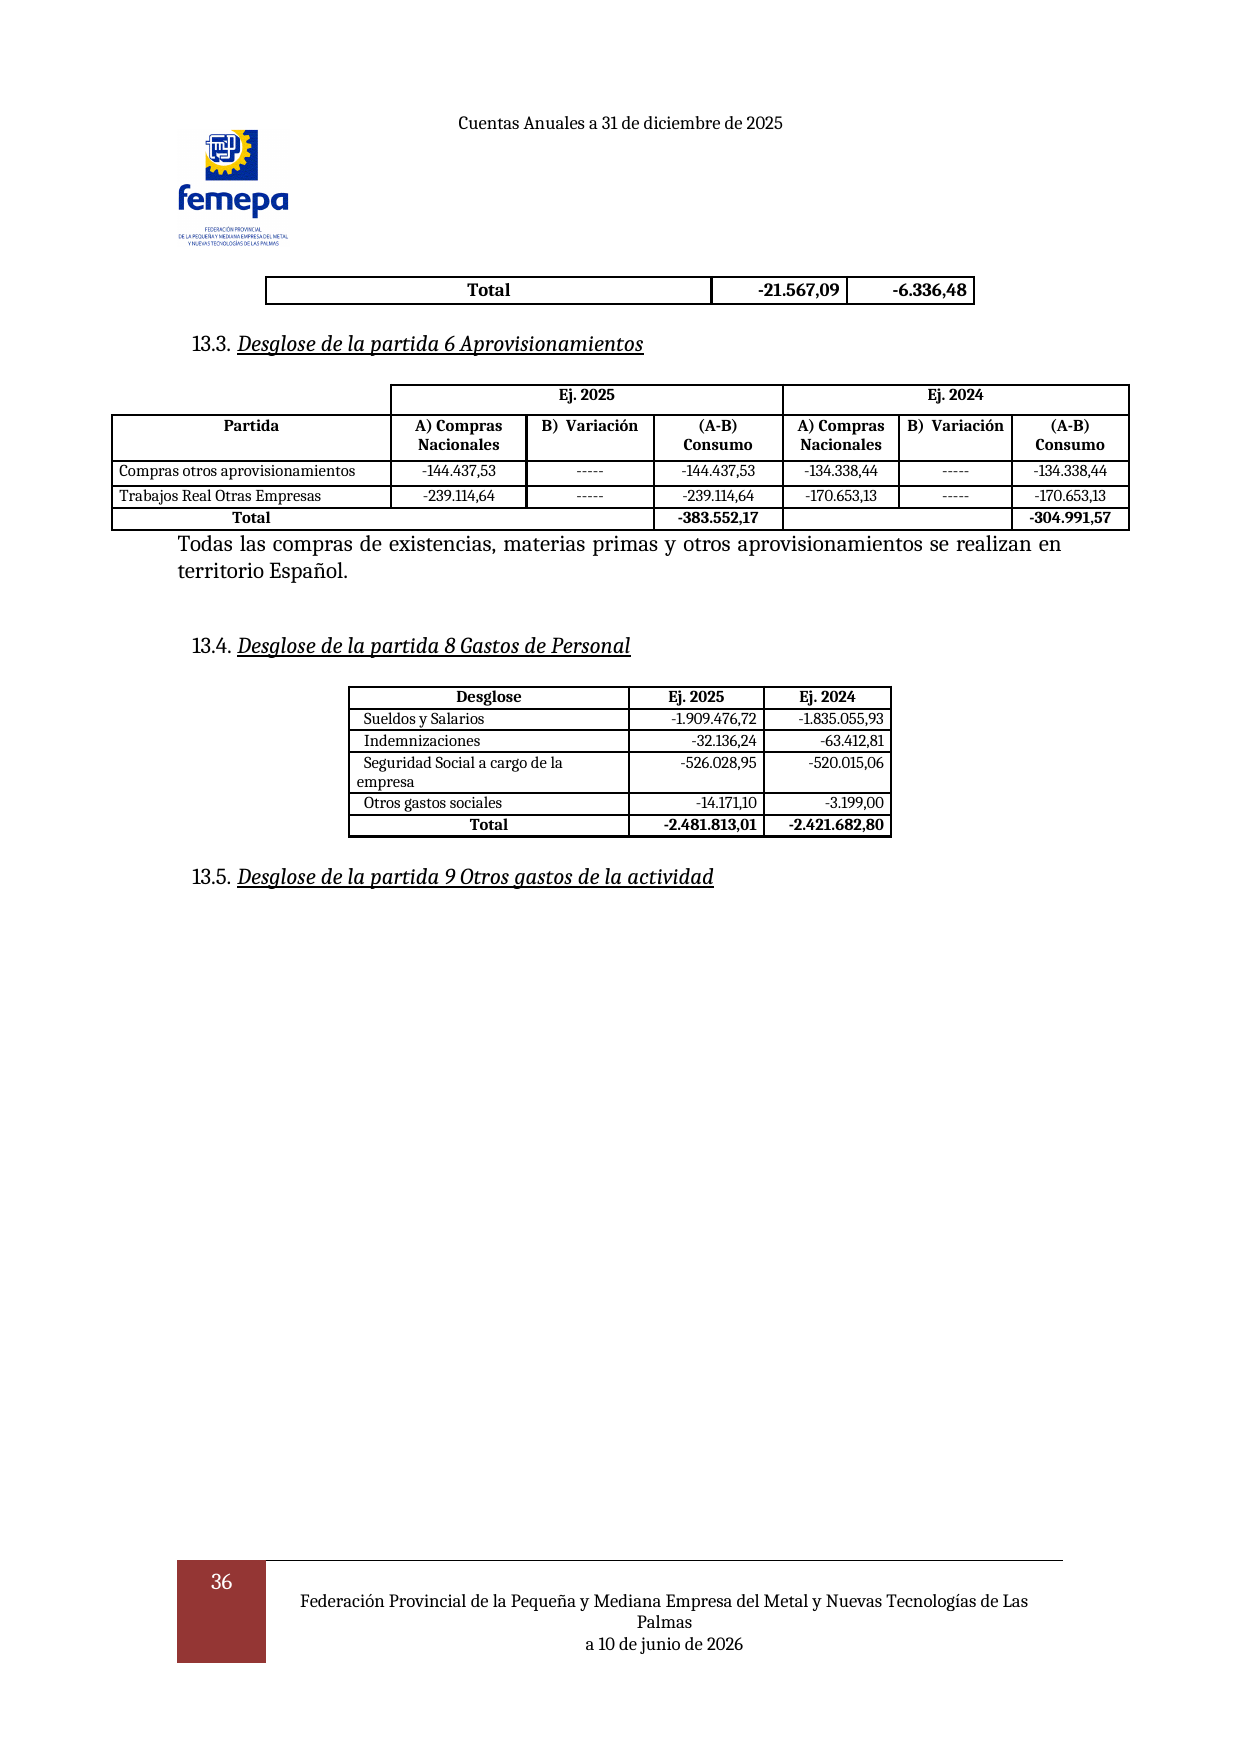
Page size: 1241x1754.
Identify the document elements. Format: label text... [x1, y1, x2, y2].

table_cell -170.653,13 [784, 487, 898, 507]
table_cell Total [113, 509, 391, 528]
table_cell -1.909.476,72 [630, 710, 763, 729]
table_cell -526.028,95 [630, 753, 763, 792]
table_cell [784, 509, 899, 528]
table_header Ej. 2025 [392, 386, 782, 414]
text Todas las compras de existencias, materias primas y otros aprovisionamientos se realizan en territorio Español. [177, 531, 1063, 584]
table_header Ej. 2025 [630, 688, 763, 707]
table_cell -144.437,53 [392, 462, 525, 485]
table_cell -239.114,64 [655, 487, 782, 507]
table_cell ----- [900, 487, 1011, 507]
table_cell -134.338,44 [784, 462, 898, 485]
table_cell Otros gastos sociales [350, 794, 628, 813]
table_cell (A-B) Consumo [1013, 416, 1128, 460]
table_cell (A-B) Consumo [655, 416, 782, 460]
table_cell -170.653,13 [1013, 487, 1128, 507]
table_cell -14.171,10 [630, 794, 763, 813]
table_cell -239.114,64 [392, 487, 525, 507]
table_header [112, 384, 390, 414]
table_cell Indemnizaciones [350, 731, 628, 751]
table_cell ----- [528, 487, 653, 507]
table_cell ----- [900, 462, 1011, 485]
table_cell [899, 509, 1011, 528]
table_cell -2.481.813,01 [630, 816, 763, 835]
table_cell Seguridad Social a cargo de la empresa [350, 753, 628, 792]
table_cell B) Variación [900, 416, 1011, 460]
table_cell -3.199,00 [765, 794, 890, 813]
table_cell Sueldos y Salarios [350, 710, 628, 729]
table_header Desglose [350, 688, 628, 707]
table_cell -21.567,09 [713, 278, 846, 302]
table_cell Partida [113, 416, 390, 460]
table_cell ----- [528, 462, 653, 485]
list Desglose de la partida 6 Aprovisionamientos [192, 331, 1063, 357]
table_cell -134.338,44 [1013, 462, 1128, 485]
table_cell -2.421.682,80 [765, 816, 890, 835]
table_cell Total [350, 816, 628, 835]
table_cell -1.835.055,93 [765, 710, 890, 729]
table_cell Trabajos Real Otras Empresas [113, 487, 390, 507]
list Desglose de la partida 8 Gastos de Personal [192, 633, 1063, 659]
table_cell -383.552,17 [655, 509, 782, 528]
table_cell [391, 509, 526, 528]
table_cell -520.015,06 [765, 753, 890, 792]
table_cell Total [267, 278, 710, 302]
table_header Ej. 2024 [784, 386, 1128, 414]
table_cell A) Compras Nacionales [392, 416, 525, 460]
table_cell -144.437,53 [655, 462, 782, 485]
table_cell B) Variación [528, 416, 653, 460]
table_cell -63.412,81 [765, 731, 890, 751]
table_header Ej. 2024 [765, 688, 890, 707]
list Desglose de la partida 9 Otros gastos de la actividad [192, 864, 1063, 890]
table_cell -32.136,24 [630, 731, 763, 751]
table_cell Compras otros aprovisionamientos [113, 462, 390, 485]
table_cell [526, 509, 653, 528]
table_cell -304.991,57 [1013, 509, 1128, 528]
table_cell A) Compras Nacionales [784, 416, 898, 460]
table_cell -6.336,48 [848, 278, 973, 302]
